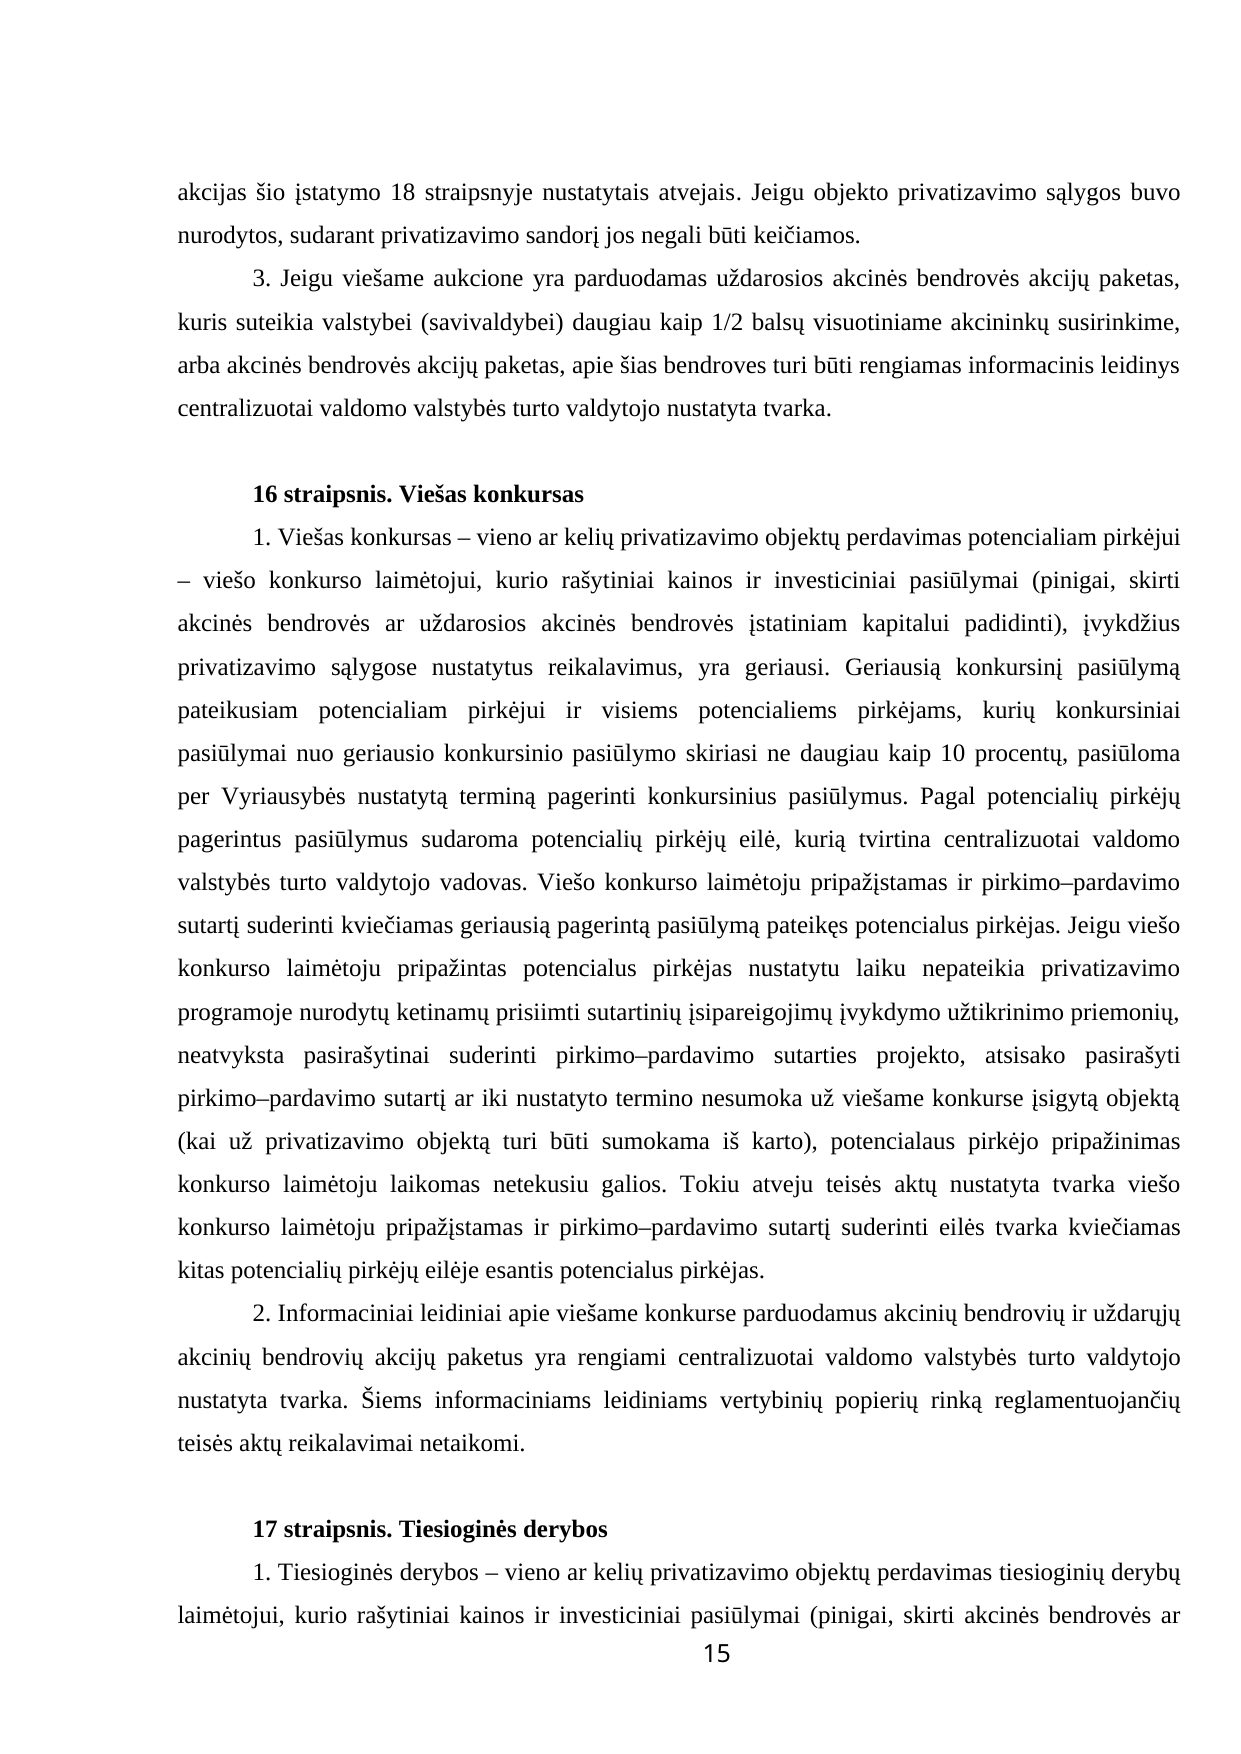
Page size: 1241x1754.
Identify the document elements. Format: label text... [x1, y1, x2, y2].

text akcijas šio įstatymo 18 straipsnyje nustatytais atvejais. Jeigu objekto privatizavimo sąlygos buvo nurodytos, sudarant privatizavimo sandorį jos negali būti keičiamos. [177, 177, 1181, 249]
text 1. Tiesioginės derybos – vieno ar kelių privatizavimo objektų perdavimas tiesioginių derybų laimėtojui, kurio rašytiniai kainos ir investiciniai pasiūlymai (pinigai, skirti akcinės bendrovės ar [177, 1557, 1181, 1629]
text 2. Informaciniai leidiniai apie viešame konkurse parduodamus akcinių bendrovių ir uždarųjų akcinių bendrovių akcijų paketus yra rengiami centralizuotai valdomo valstybės turto valdytojo nustatyta tvarka. Šiems informaciniams leidiniams vertybinių popierių rinką reglamentuojančių teisės aktų reikalavimai netaikomi. [177, 1298, 1181, 1457]
text 1. Viešas konkursas – vieno ar kelių privatizavimo objektų perdavimas potencialiam pirkėjui – viešo konkurso laimėtojui, kurio rašytiniai kainos ir investiciniai pasiūlymai (pinigai, skirti akcinės bendrovės ar uždarosios akcinės bendrovės įstatiniam kapitalui padidinti), įvykdžius privatizavimo sąlygose nustatytus reikalavimus, yra geriausi. Geriausią konkursinį pasiūlymą pateikusiam potencialiam pirkėjui ir visiems potencialiems pirkėjams, kurių konkursiniai pasiūlymai nuo geriausio konkursinio pasiūlymo skiriasi ne daugiau kaip 10 procentų, pasiūloma per Vyriausybės nustatytą terminą pagerinti konkursinius pasiūlymus. Pagal potencialių pirkėjų pagerintus pasiūlymus sudaroma potencialių pirkėjų eilė, kurią tvirtina centralizuotai valdomo valstybės turto valdytojo vadovas. Viešo konkurso laimėtoju pripažįstamas ir pirkimo–pardavimo sutartį suderinti kviečiamas geriausią pagerintą pasiūlymą pateikęs potencialus pirkėjas. Jeigu viešo konkurso laimėtoju pripažintas potencialus pirkėjas nustatytu laiku nepateikia privatizavimo programoje nurodytų ketinamų prisiimti sutartinių įsipareigojimų įvykdymo užtikrinimo priemonių, neatvyksta pasirašytinai suderinti pirkimo–pardavimo sutarties projekto, atsisako pasirašyti pirkimo–pardavimo sutartį ar iki nustatyto termino nesumoka už viešame konkurse įsigytą objektą (kai už privatizavimo objektą turi būti sumokama iš karto), potencialaus pirkėjo pripažinimas konkurso laimėtoju laikomas netekusiu galios. Tokiu atveju teisės aktų nustatyta tvarka viešo konkurso laimėtoju pripažįstamas ir pirkimo–pardavimo sutartį suderinti eilės tvarka kviečiamas kitas potencialių pirkėjų eilėje esantis potencialus pirkėjas. [177, 522, 1181, 1284]
text 16 straipsnis. Viešas konkursas [177, 479, 1181, 508]
text 17 straipsnis. Tiesioginės derybos [177, 1514, 1181, 1543]
text 3. Jeigu viešame aukcione yra parduodamas uždarosios akcinės bendrovės akcijų paketas, kuris suteikia valstybei (savivaldybei) daugiau kaip 1/2 balsų visuotiniame akcininkų susirinkime, arba akcinės bendrovės akcijų paketas, apie šias bendroves turi būti rengiamas informacinis leidinys centralizuotai valdomo valstybės turto valdytojo nustatyta tvarka. [177, 263, 1181, 422]
